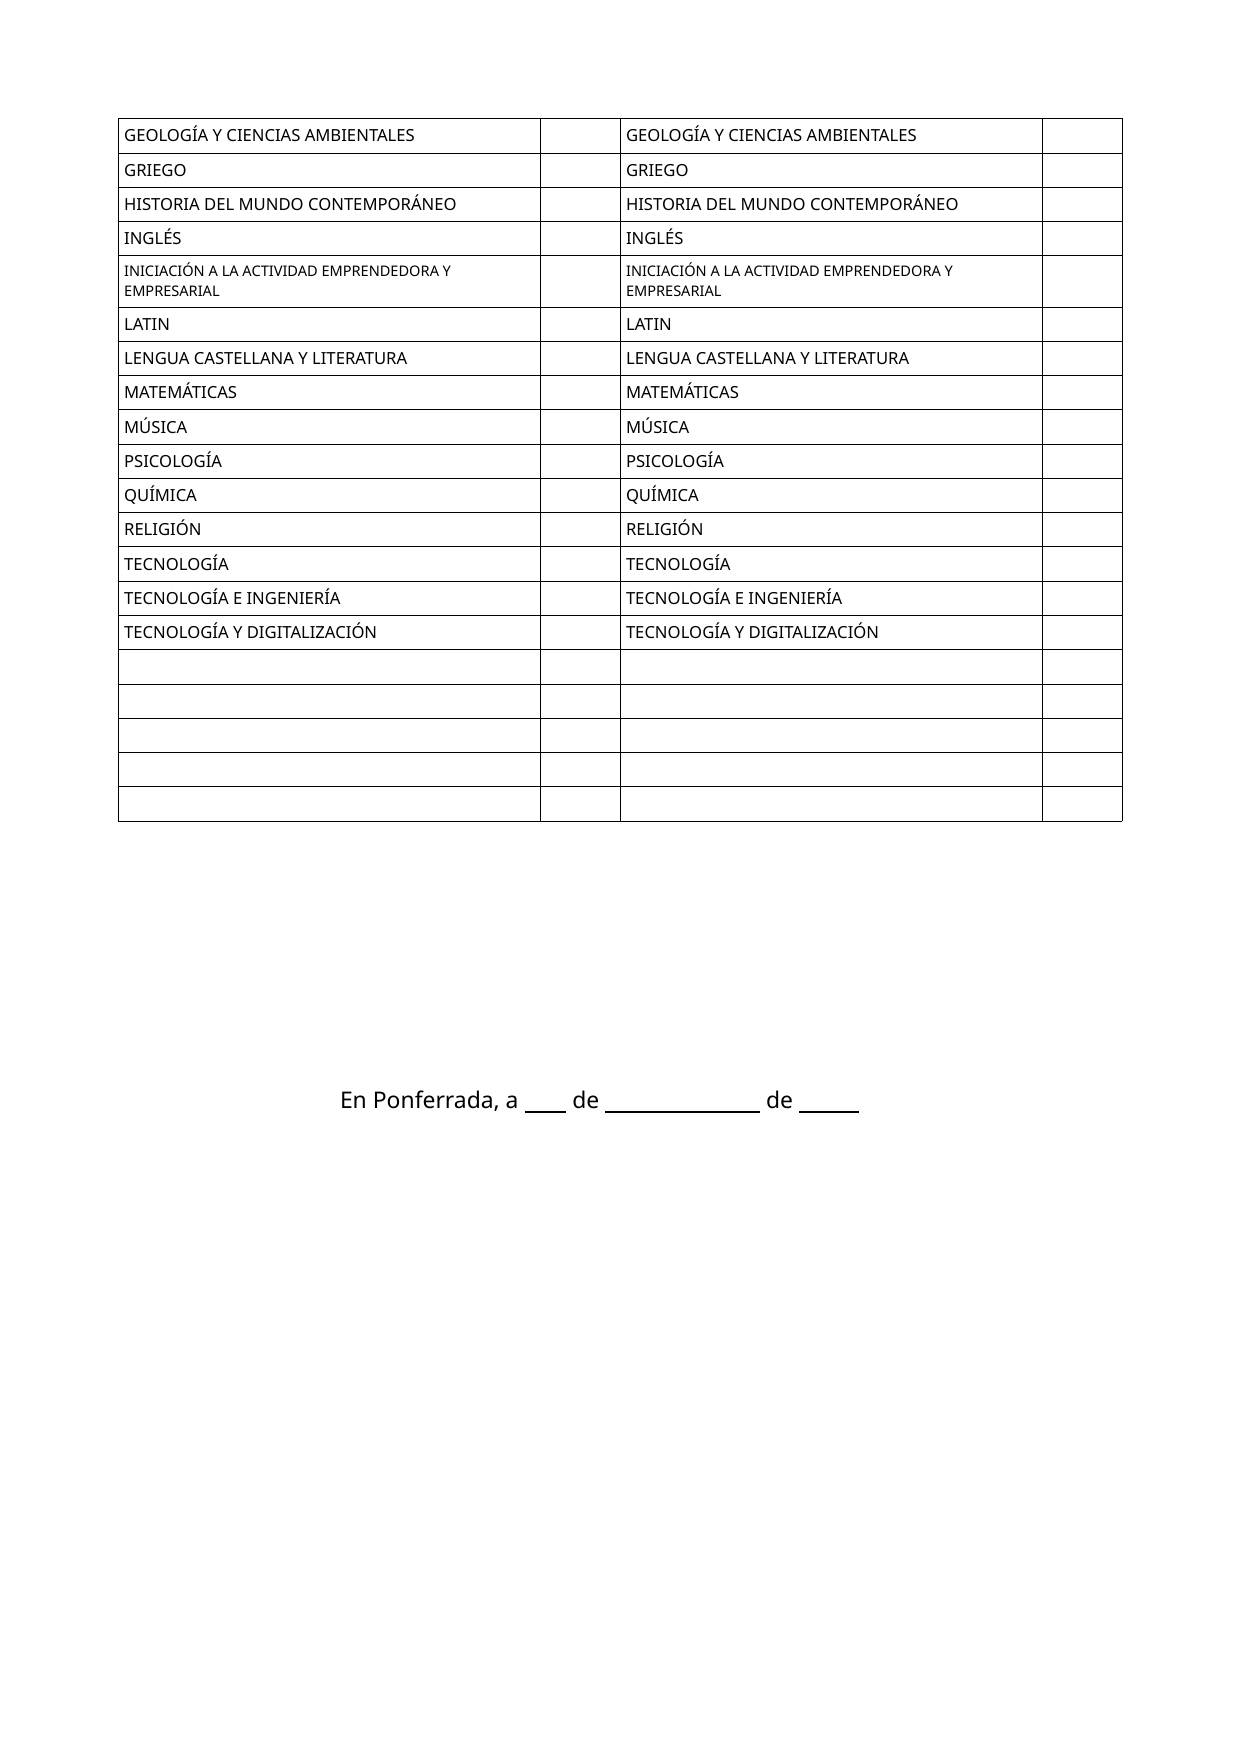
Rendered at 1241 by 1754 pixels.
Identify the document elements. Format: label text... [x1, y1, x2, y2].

text En Ponferrada, a de de [118, 1084, 1122, 1116]
table_cell [119, 685, 540, 718]
table_cell [1043, 222, 1122, 255]
table_cell LENGUA CASTELLANA Y LITERATURA [621, 342, 1042, 375]
table_cell INICIACIÓN A LA ACTIVIDAD EMPRENDEDORA Y EMPRESARIAL [119, 256, 540, 307]
table_cell TECNOLOGÍA Y DIGITALIZACIÓN [119, 616, 540, 649]
table_cell MÚSICA [119, 410, 540, 444]
table_cell [1043, 685, 1122, 718]
table_cell QUÍMICA [621, 479, 1042, 512]
table_cell MATEMÁTICAS [621, 376, 1042, 409]
table_cell [541, 410, 620, 444]
table_cell [541, 547, 620, 581]
table_cell INGLÉS [119, 222, 540, 255]
table_cell [541, 222, 620, 255]
table_cell [541, 616, 620, 649]
table_cell HISTORIA DEL MUNDO CONTEMPORÁNEO [621, 188, 1042, 221]
table_cell [119, 787, 540, 821]
table_cell [541, 650, 620, 683]
table_cell [1043, 376, 1122, 409]
table_cell RELIGIÓN [119, 513, 540, 546]
table_cell [541, 154, 620, 187]
table_cell [621, 719, 1042, 752]
table_cell LENGUA CASTELLANA Y LITERATURA [119, 342, 540, 375]
table_cell [541, 513, 620, 546]
table_cell LATIN [621, 308, 1042, 341]
table_cell [1043, 753, 1122, 786]
table_cell [541, 376, 620, 409]
table_cell [119, 650, 540, 683]
table_cell [541, 256, 620, 307]
table_cell [119, 753, 540, 786]
table_cell [541, 753, 620, 786]
table_cell [621, 787, 1042, 821]
table_cell QUÍMICA [119, 479, 540, 512]
table_cell GEOLOGÍA Y CIENCIAS AMBIENTALES [119, 119, 540, 152]
table_cell [541, 119, 620, 152]
table_cell MATEMÁTICAS [119, 376, 540, 409]
table_cell RELIGIÓN [621, 513, 1042, 546]
table_cell [1043, 787, 1122, 821]
table_cell [1043, 188, 1122, 221]
table_cell [541, 188, 620, 221]
table_cell [119, 719, 540, 752]
table_cell PSICOLOGÍA [621, 445, 1042, 478]
table_cell [621, 753, 1042, 786]
table_cell HISTORIA DEL MUNDO CONTEMPORÁNEO [119, 188, 540, 221]
table_cell [1043, 513, 1122, 546]
table_cell [1043, 154, 1122, 187]
table_cell TECNOLOGÍA [621, 547, 1042, 581]
table_cell TECNOLOGÍA [119, 547, 540, 581]
table_cell [541, 445, 620, 478]
table_cell [541, 479, 620, 512]
table_cell MÚSICA [621, 410, 1042, 444]
table_cell TECNOLOGÍA E INGENIERÍA [621, 582, 1042, 615]
table_cell [541, 685, 620, 718]
table_cell [1043, 445, 1122, 478]
table_cell [621, 650, 1042, 683]
table_cell TECNOLOGÍA Y DIGITALIZACIÓN [621, 616, 1042, 649]
table_cell GEOLOGÍA Y CIENCIAS AMBIENTALES [621, 119, 1042, 152]
table_cell [1043, 719, 1122, 752]
table_cell [1043, 342, 1122, 375]
table_cell PSICOLOGÍA [119, 445, 540, 478]
table_cell [1043, 616, 1122, 649]
table_cell [1043, 119, 1122, 152]
table_cell [1043, 410, 1122, 444]
table_cell [541, 308, 620, 341]
table_cell [541, 582, 620, 615]
table_cell GRIEGO [621, 154, 1042, 187]
table_cell [1043, 308, 1122, 341]
table_cell [1043, 582, 1122, 615]
table_cell INICIACIÓN A LA ACTIVIDAD EMPRENDEDORA Y EMPRESARIAL [621, 256, 1042, 307]
table_cell [1043, 547, 1122, 581]
table_cell LATIN [119, 308, 540, 341]
table_cell [1043, 479, 1122, 512]
table_cell TECNOLOGÍA E INGENIERÍA [119, 582, 540, 615]
table_cell INGLÉS [621, 222, 1042, 255]
table_cell [1043, 256, 1122, 307]
table_cell [541, 342, 620, 375]
table_cell [541, 719, 620, 752]
table_cell GRIEGO [119, 154, 540, 187]
table_cell [1043, 650, 1122, 683]
table_cell [541, 787, 620, 821]
table_cell [621, 685, 1042, 718]
